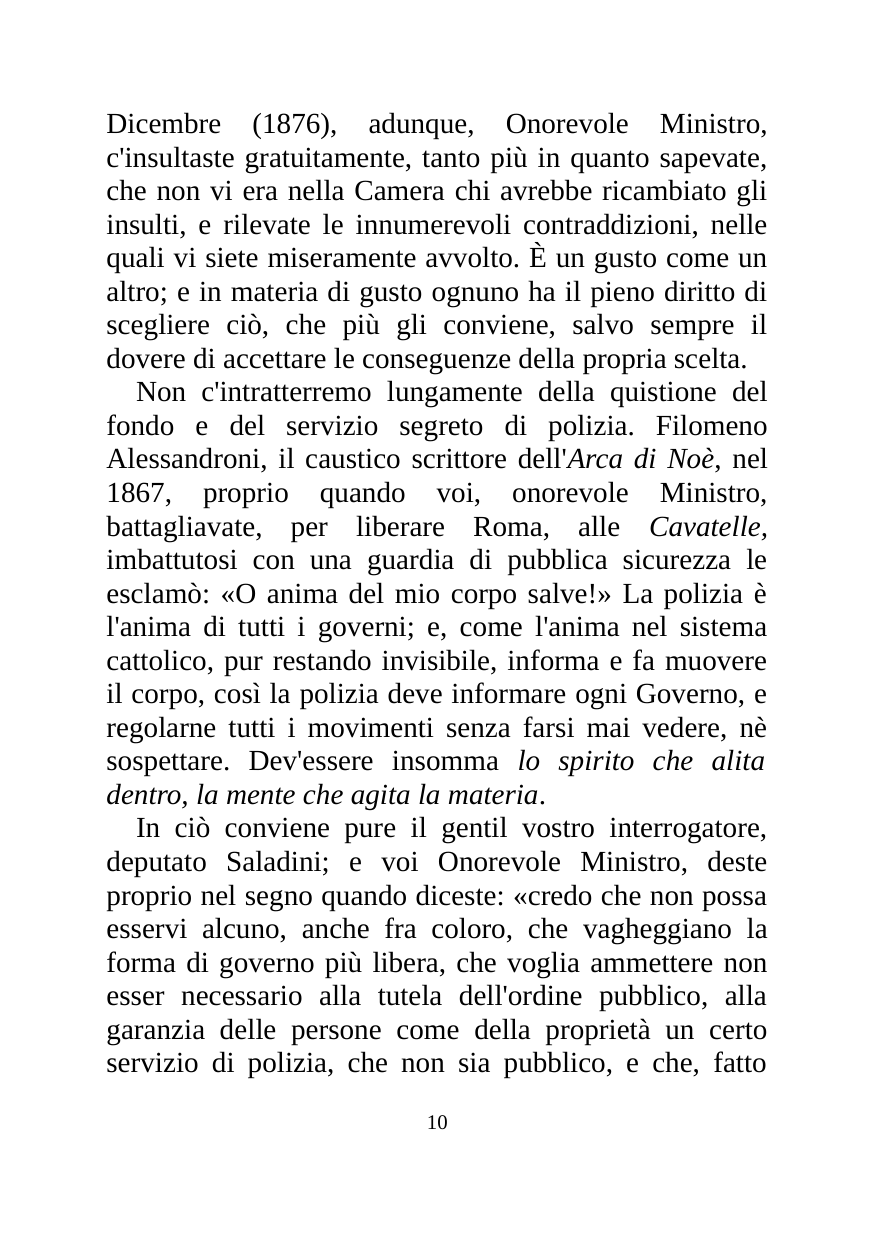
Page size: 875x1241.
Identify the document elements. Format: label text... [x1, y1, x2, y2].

text Dicembre (1876), adunque, Onorevole Ministro, c'insultaste gratuitamente, tanto più in quanto sapevate, che non vi era nella Camera chi avrebbe ricambiato gli insulti, e rilevate le innumerevoli contraddizioni, nelle quali vi siete miseramente avvolto. È un gusto come un altro; e in materia di gusto ognuno ha il pieno diritto di scegliere ciò, che più gli conviene, salvo sempre il dovere di accettare le conseguenze della propria scelta. [106, 106, 768, 374]
text In ciò conviene pure il gentil vostro interrogatore, deputato Saladini; e voi Onorevole Ministro, deste proprio nel segno quando diceste: «credo che non possa esservi alcuno, anche fra coloro, che vagheggiano la forma di governo più libera, che voglia ammettere non esser necessario alla tutela dell'ordine pubblico, alla garanzia delle persone come della proprietà un certo servizio di polizia, che non sia pubblico, e che, fatto [106, 811, 768, 1079]
text Non c'intratterremo lungamente della quistione del fondo e del servizio segreto di polizia. Filomeno Alessandroni, il caustico scrittore dell'Arca di Noè, nel 1867, proprio quando voi, onorevole Ministro, battagliavate, per liberare Roma, alle Cavatelle, imbattutosi con una guardia di pubblica sicurezza le esclamò: «O anima del mio corpo salve!» La polizia è l'anima di tutti i governi; e, come l'anima nel sistema cattolico, pur restando invisibile, informa e fa muovere il corpo, così la polizia deve informare ogni Governo, e regolarne tutti i movimenti senza farsi mai vedere, nè sospettare. Dev'essere insomma lo spirito che alita dentro, la mente che agita la materia. [106, 374, 768, 811]
